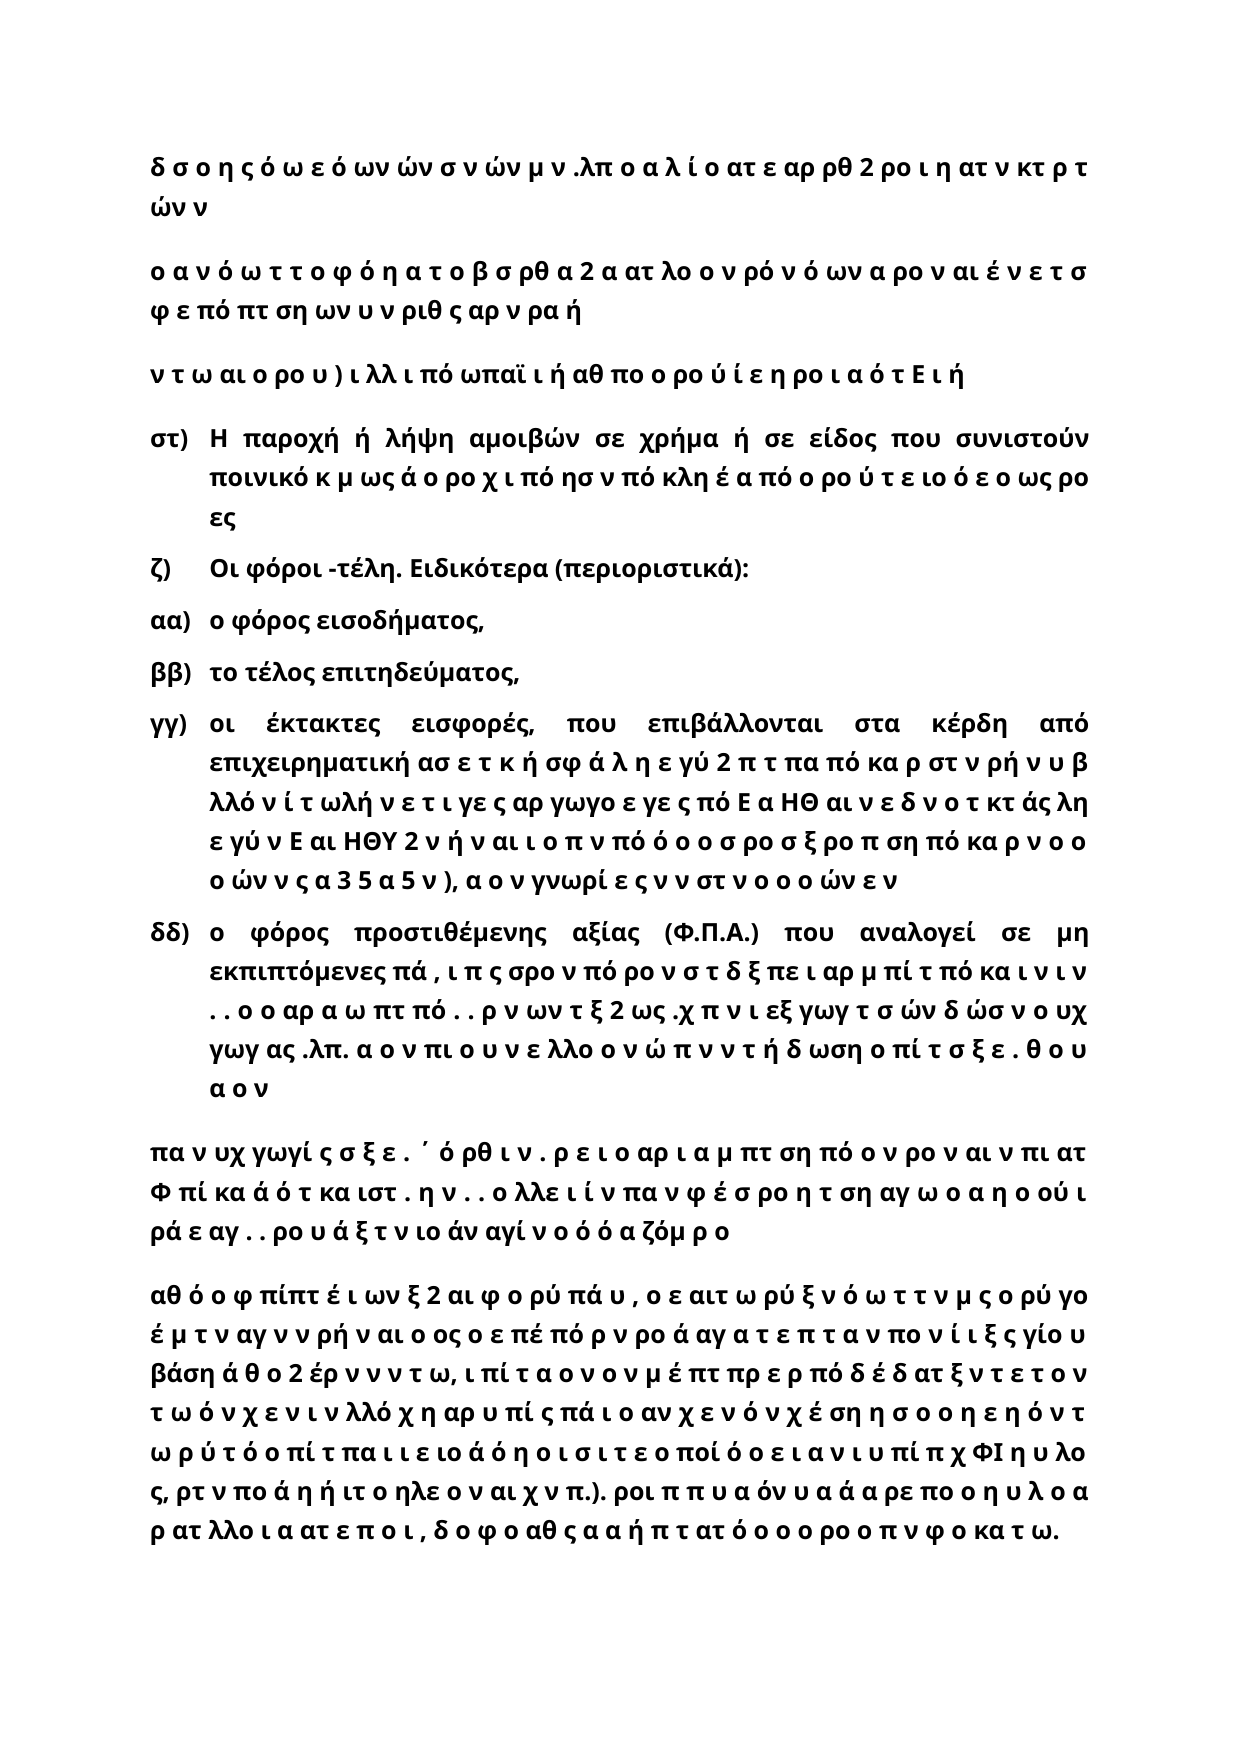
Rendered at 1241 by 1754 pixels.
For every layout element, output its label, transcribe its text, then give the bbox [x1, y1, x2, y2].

text ο α ν ό ω τ τ ο φ ό η α τ ο β σ ρθ α 2 α ατ λο ο ν ρό ν ό ων α ρο ν αι έ ν ε τ σ φ ε πό πτ ση ων υ ν ριθ ς αρ ν ρα ή [150, 253, 1090, 327]
list ββ) το τέλος επιτηδεύματος, [150, 654, 1090, 688]
list γγ) οι έκτακτες εισφορές, που επιβάλλονται στα κέρδη από επιχειρηματική ασ ε τ κ ή σφ ά λ η ε γύ 2 π τ πα πό κα ρ στ ν ρή ν υ β λλό ν ί τ ωλή ν ε τ ι γε ς αρ γωγο ε γε ς πό Ε α ΗΘ αι ν ε δ ν ο τ κτ άς λη ε γύ ν Ε αι ΗΘΥ 2 ν ή ν αι ι ο π ν πό ό ο ο σ ρο σ ξ ρο π ση πό κα ρ ν ο ο ο ών ν ς α 3 5 α 5 ν ), α ο ν γνωρί ε ς ν ν στ ν ο ο ο ών ε ν [150, 706, 1090, 897]
text αθ ό ο φ πίπτ έ ι ων ξ 2 αι φ ο ρύ πά υ , ο ε αιτ ω ρύ ξ ν ό ω τ τ ν μ ς ο ρύ γο έ μ τ ν αγ ν ν ρή ν αι ο ος ο ε πέ πό ρ ν ρο ά αγ α τ ε π τ α ν πο ν ί ι ξ ς γίο υ βάση ά θ ο 2 έρ ν ν ν τ ω, ι πί τ α ο ν ο ν μ έ πτ πρ ε ρ πό δ έ δ ατ ξ ν τ ε τ ο ν τ ω ό ν χ ε ν ι ν λλό χ η αρ υ πί ς πά ι ο αν χ ε ν ό ν χ έ ση η σ ο ο η ε η ό ν τ ω ρ ύ τ ό ο πί τ πα ι ι ε ιο ά ό η ο ι σ ι τ ε ο ποί ό ο ε ι α ν ι υ πί π χ ΦΙ η υ λο ς, ρτ ν πο ά η ή ιτ ο ηλε ο ν αι χ ν π.). ροι π π υ α όν υ α ά α ρε πο ο η υ λ ο α ρ ατ λλο ι α ατ ε π ο ι , δ ο φ ο αθ ς α α ή π τ ατ ό ο ο ο ρο ο π ν φ ο κα τ ω. [150, 1277, 1090, 1547]
list αα) ο φόρος εισοδήματος, [150, 602, 1090, 637]
text ν τ ω αι ο ρο υ ) ι λλ ι πό ωπαϊ ι ή αθ πο ο ρο ύ ί ε η ρο ι α ό τ Ε ι ή [150, 357, 1090, 391]
list δδ) ο φόρος προστιθέμενης αξίας (Φ.Π.Α.) που αναλογεί σε μη εκπιπτόμενες πά , ι π ς σρο ν πό ρο ν σ τ δ ξ πε ι αρ μ πί τ πό κα ι ν ι ν . . ο ο αρ α ω πτ πό . . ρ ν ων τ ξ 2 ως .χ π ν ι εξ γωγ τ σ ών δ ώσ ν ο υχ γωγ ας .λπ. α ο ν πι ο υ ν ε λλο ο ν ώ π ν ν τ ή δ ωση ο πί τ σ ξ ε . θ ο υ α ο ν [150, 914, 1090, 1105]
list στ) Η παροχή ή λήψη αμοιβών σε χρήμα ή σε είδος που συνιστούν ποινικό κ μ ως ά ο ρο χ ι πό ησ ν πό κλη έ α πό ο ρο ύ τ ε ιο ό ε ο ως ρο ες [150, 421, 1090, 533]
list ζ) Οι φόροι -τέλη. Ειδικότερα (περιοριστικά): [150, 551, 1090, 585]
text πα ν υχ γωγί ς σ ξ ε . ΄ ό ρθ ι ν . ρ ε ι ο αρ ι α μ πτ ση πό ο ν ρο ν αι ν πι ατ Φ πί κα ά ό τ κα ιστ . η ν . . ο λλε ι ί ν πα ν φ έ σ ρο η τ ση αγ ω ο α η ο ού ι ρά ε αγ . . ρο υ ά ξ τ ν ιο άν αγί ν ο ό ό α ζόμ ρ ο [150, 1135, 1090, 1247]
text δ σ ο η ς ό ω ε ό ων ών σ ν ών μ ν .λπ ο α λ ί ο ατ ε αρ ρθ 2 ρο ι η ατ ν κτ ρ τ ών ν [150, 150, 1090, 223]
